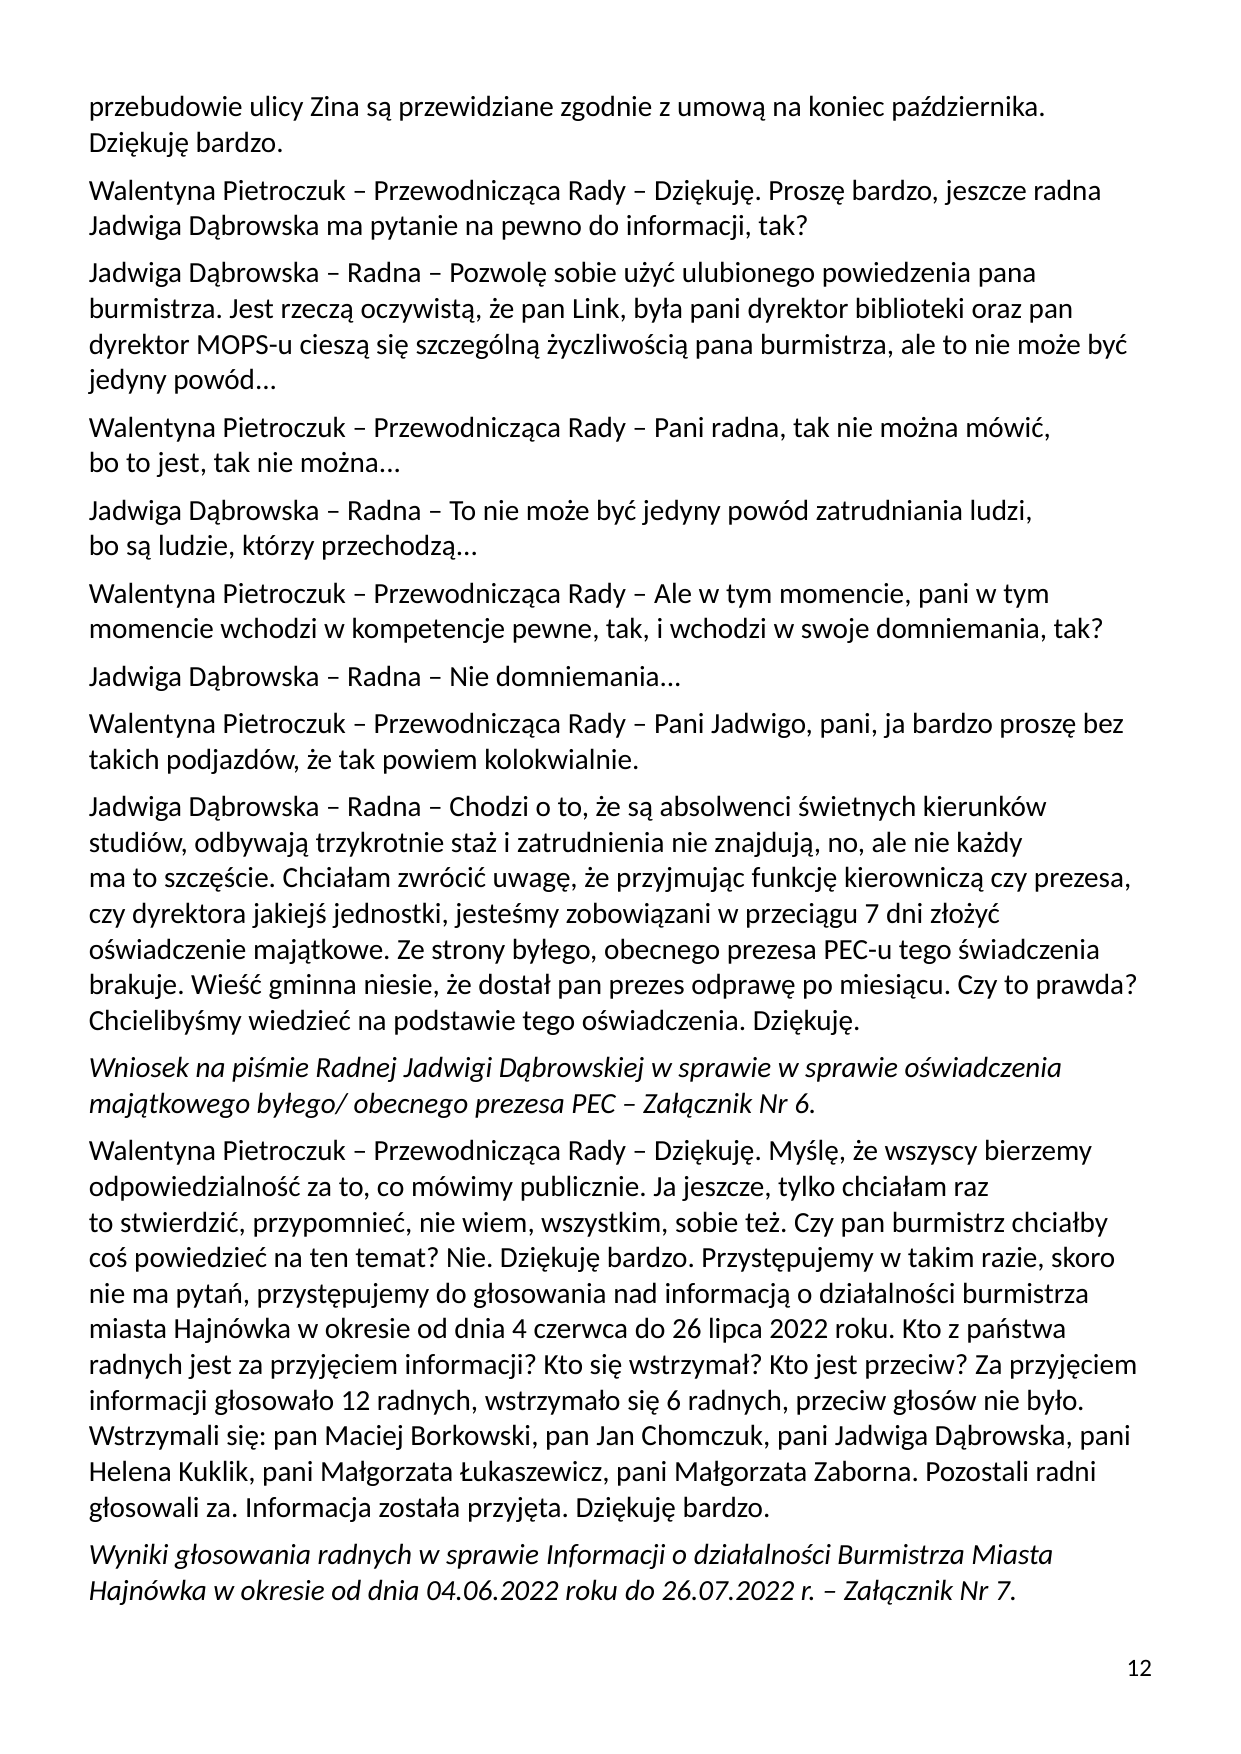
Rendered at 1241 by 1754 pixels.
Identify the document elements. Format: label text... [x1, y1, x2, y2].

text Walentyna Pietroczuk – Przewodnicząca Rady – Pani radna, tak nie można mówić, bo to jest, tak nie można... [88, 409, 1152, 480]
text Walentyna Pietroczuk – Przewodnicząca Rady – Dziękuję. Myślę, że wszyscy bierzemy odpowiedzialność za to, co mówimy publicznie. Ja jeszcze, tylko chciałam raz to stwierdzić, przypomnieć, nie wiem, wszystkim, sobie też. Czy pan burmistrz chciałby coś powiedzieć na ten temat? Nie. Dziękuję bardzo. Przystępujemy w takim razie, skoro nie ma pytań, przystępujemy do głosowania nad informacją o działalności burmistrza miasta Hajnówka w okresie od dnia 4 czerwca do 26 lipca 2022 roku. Kto z państwa radnych jest za przyjęciem informacji? Kto się wstrzymał? Kto jest przeciw? Za przyjęciem informacji głosowało 12 radnych, wstrzymało się 6 radnych, przeciw głosów nie było. Wstrzymali się: pan Maciej Borkowski, pan Jan Chomczuk, pani Jadwiga Dąbrowska, pani Helena Kuklik, pani Małgorzata Łukaszewicz, pani Małgorzata Zaborna. Pozostali radni głosowali za. Informacja została przyjęta. Dziękuję bardzo. [88, 1132, 1152, 1524]
text Jadwiga Dąbrowska – Radna – Nie domniemania... [88, 658, 1152, 693]
text Jadwiga Dąbrowska – Radna – Pozwolę sobie użyć ulubionego powiedzenia pana burmistrza. Jest rzeczą oczywistą, że pan Link, była pani dyrektor biblioteki oraz pan dyrektor MOPS-u cieszą się szczególną życzliwością pana burmistrza, ale to nie może być jedyny powód... [88, 254, 1152, 397]
text Walentyna Pietroczuk – Przewodnicząca Rady – Pani Jadwigo, pani, ja bardzo proszę bez takich podjazdów, że tak powiem kolokwialnie. [88, 705, 1152, 777]
subtitle Wniosek na piśmie Radnej Jadwigi Dąbrowskiej w sprawie w sprawie oświadczenia majątkowego byłego/ obecnego prezesa PEC – Załącznik Nr 6. [88, 1049, 1152, 1121]
text przebudowie ulicy Zina są przewidziane zgodnie z umową na koniec października. Dziękuję bardzo. [88, 88, 1152, 160]
text Walentyna Pietroczuk – Przewodnicząca Rady – Ale w tym momencie, pani w tym momencie wchodzi w kompetencje pewne, tak, i wchodzi w swoje domniemania, tak? [88, 575, 1152, 646]
text Jadwiga Dąbrowska – Radna – To nie może być jedyny powód zatrudniania ludzi, bo są ludzie, którzy przechodzą... [88, 492, 1152, 563]
text Walentyna Pietroczuk – Przewodnicząca Rady – Dziękuję. Proszę bardzo, jeszcze radna Jadwiga Dąbrowska ma pytanie na pewno do informacji, tak? [88, 172, 1152, 243]
text Jadwiga Dąbrowska – Radna – Chodzi o to, że są absolwenci świetnych kierunków studiów, odbywają trzykrotnie staż i zatrudnienia nie znajdują, no, ale nie każdy ma to szczęście. Chciałam zwrócić uwagę, że przyjmując funkcję kierowniczą czy prezesa, czy dyrektora jakiejś jednostki, jesteśmy zobowiązani w przeciągu 7 dni złożyć oświadczenie majątkowe. Ze strony byłego, obecnego prezesa PEC-u tego świadczenia brakuje. Wieść gminna niesie, że dostał pan prezes odprawę po miesiącu. Czy to prawda? Chcielibyśmy wiedzieć na podstawie tego oświadczenia. Dziękuję. [88, 788, 1152, 1038]
text Wyniki głosowania radnych w sprawie Informacji o działalności Burmistrza Miasta Hajnówka w okresie od dnia 04.06.2022 roku do 26.07.2022 r. – Załącznik Nr 7. [88, 1536, 1152, 1607]
